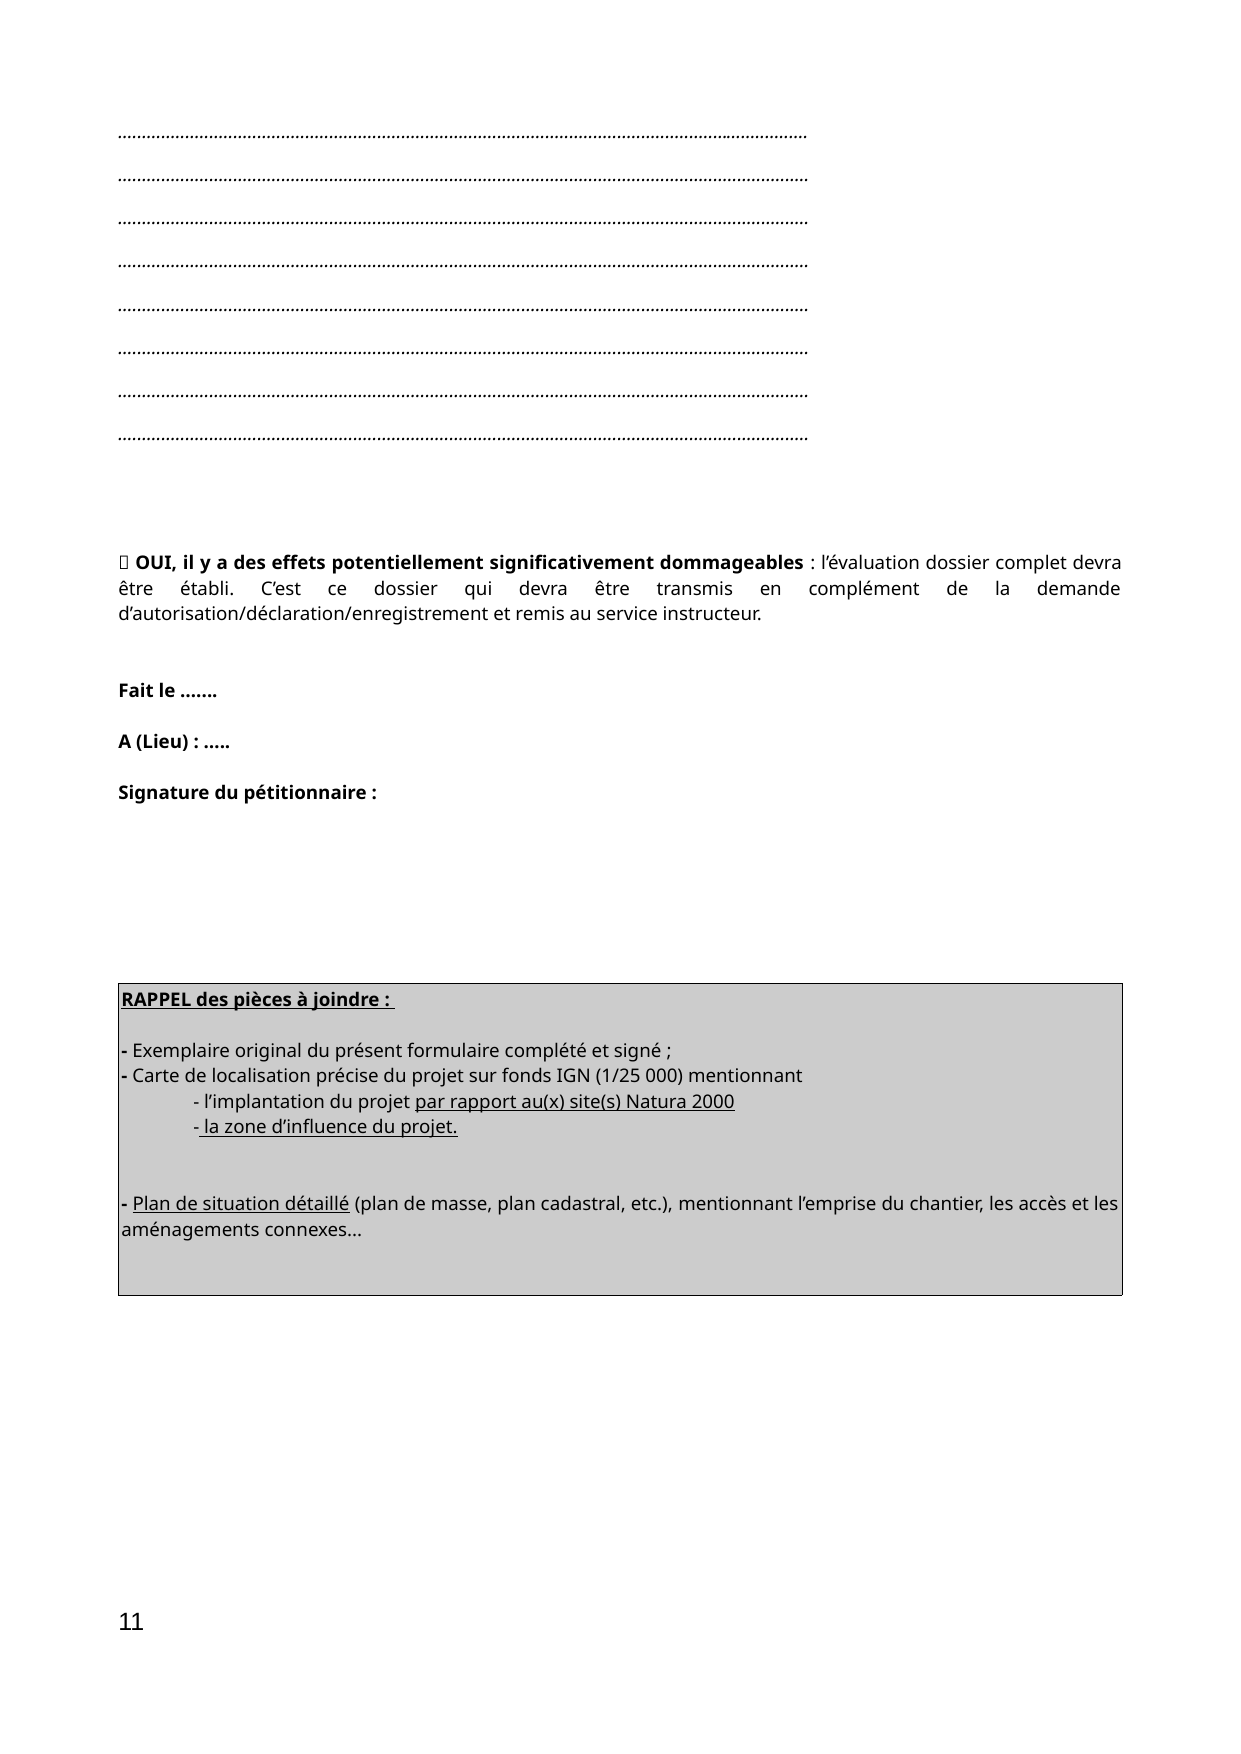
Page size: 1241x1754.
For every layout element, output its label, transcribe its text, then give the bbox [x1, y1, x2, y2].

text ................................................................................................................................................ [118, 291, 1116, 317]
text ................................................................................................................................................ [118, 334, 1116, 360]
text A (Lieu) : ….. [118, 728, 1122, 753]
text ................................................................................................................................................ [118, 377, 1116, 403]
text - Exemplaire original du présent formulaire complété et signé ; [119, 1034, 1122, 1060]
text - Carte de localisation précise du projet sur fonds IGN (1/25 000) mentionnant [119, 1060, 1122, 1085]
text - la zone d’influence du projet. [119, 1111, 1122, 1136]
text ................................................................................................................................................ [118, 421, 1116, 446]
text  OUI, il y a des effets potentiellement significativement dommageables : l’évaluation dossier complet devra être établi. C’est ce dossier qui devra être transmis en complément de la demande d’autorisation/déclaration/enregistrement et remis au service instructeur. [118, 549, 1122, 626]
text ................................................................................................................................................ [118, 161, 1116, 187]
text ................................................................................................................................................ [118, 248, 1116, 273]
text - Plan de situation détaillé (plan de masse, plan cadastral, etc.), mentionnant l’emprise du chantier, les accès et les aménagements connexes... [119, 1187, 1122, 1238]
text - l’implantation du projet par rapport au(x) site(s) Natura 2000 [119, 1085, 1122, 1111]
text Signature du pétitionnaire : [118, 779, 1122, 804]
text ................................................................................................................................................ [118, 204, 1116, 230]
text Fait le ….... [118, 677, 1122, 702]
text RAPPEL des pièces à joindre : [119, 984, 1122, 1009]
text ................................................................................................................................................ [118, 118, 1116, 144]
